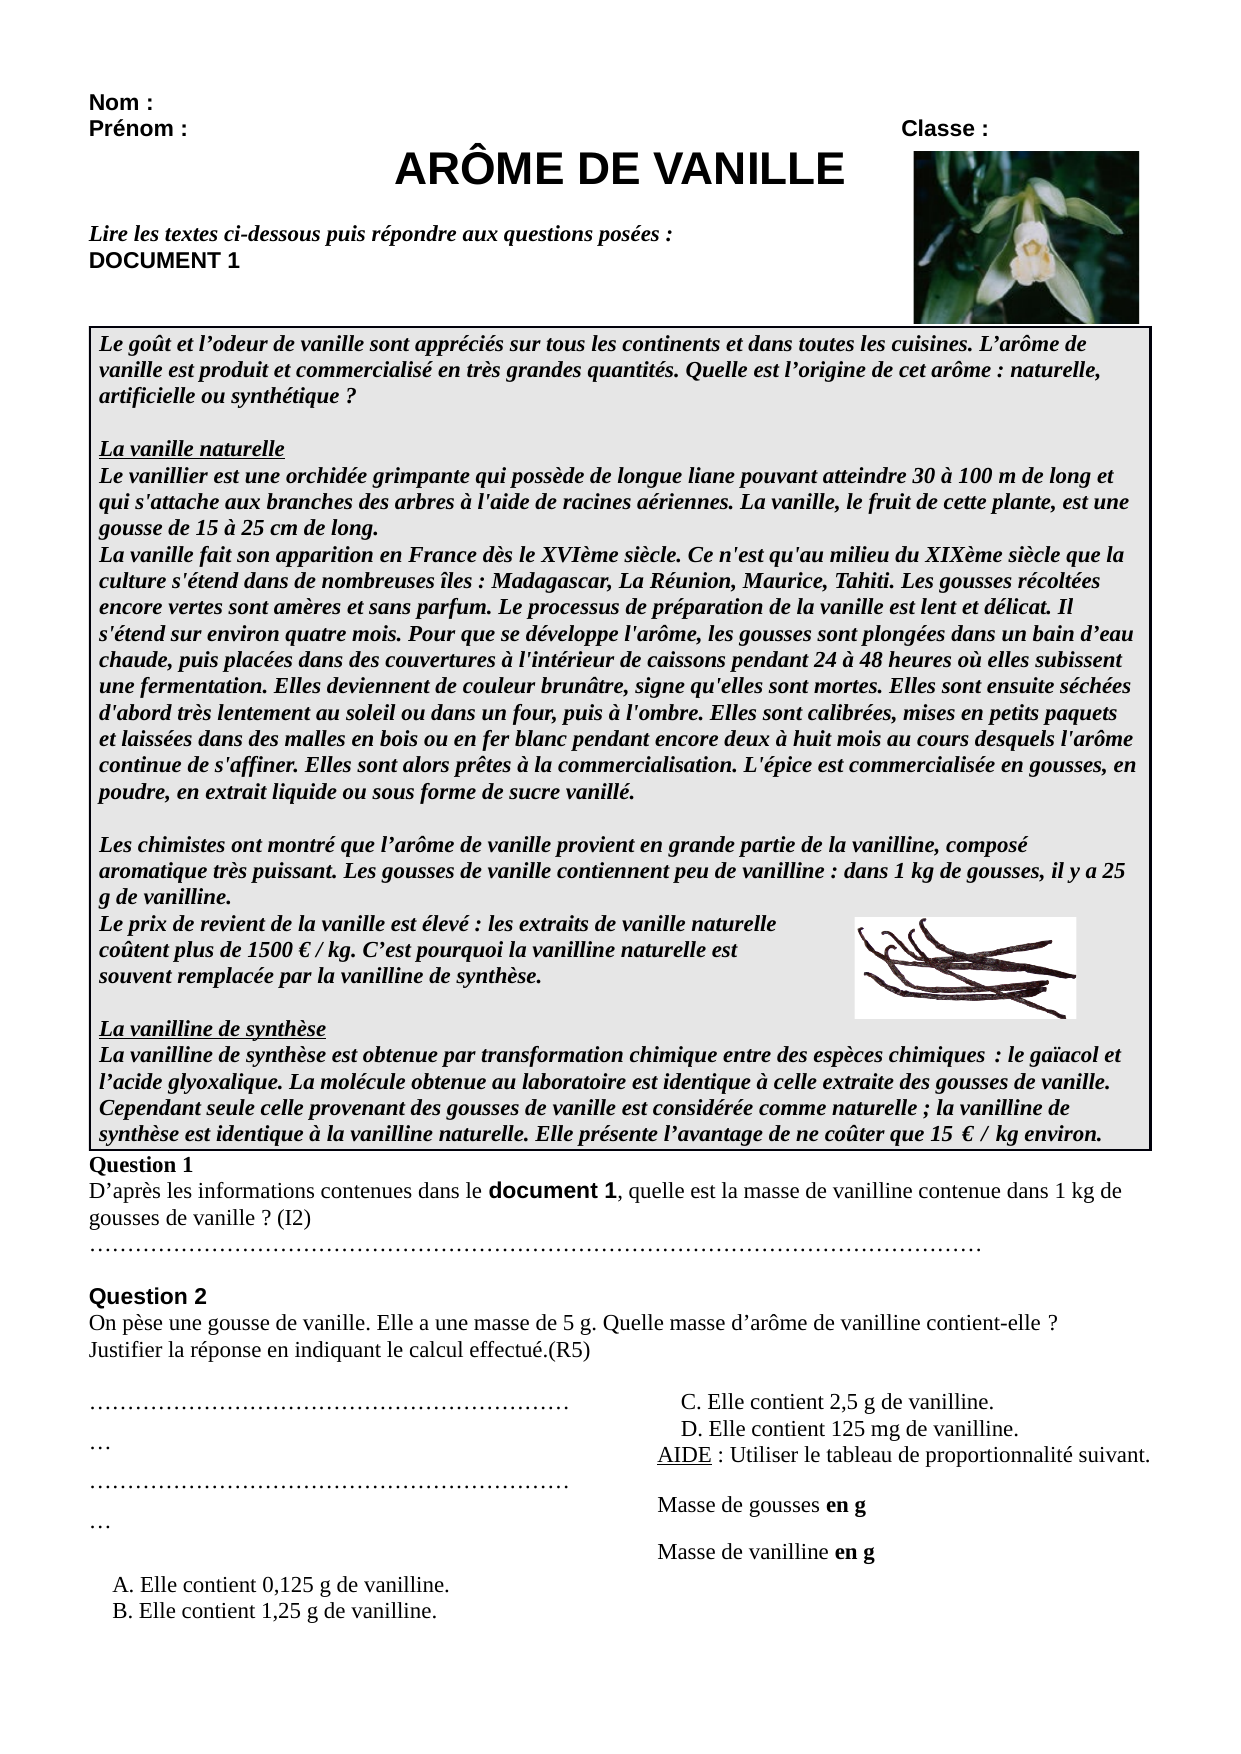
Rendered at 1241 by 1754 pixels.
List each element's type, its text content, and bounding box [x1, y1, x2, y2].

text Le goût et l’odeur de vanille sont appréciés sur tous les continents et dans toutes les cuisines. L’arôme de vanille est produit et commercialisé en très grandes quantités. Quelle est l’origine de cet arôme : naturelle, artificielle ou synthétique ? [91, 328, 1149, 405]
text Justifier la réponse en indiquant le calcul effectué.(R5) [88, 1336, 1152, 1362]
table_cell Masse de vanilline en g [646, 1528, 893, 1575]
text On pèse une gousse de vanille. Elle a une masse de 5 g. Quelle masse d’arôme de vanilline contient-elle ? [88, 1309, 1152, 1336]
table_cell [893, 1528, 1022, 1575]
text  A. Elle contient 0,125 g de vanilline. [88, 1571, 583, 1598]
table_cell [1022, 1528, 1176, 1575]
text Prénom : Classe : [88, 115, 1152, 141]
text [1077, 958, 1149, 984]
text Lire les textes ci-dessous puis répondre aux questions posées : [88, 220, 913, 247]
text Question 1 [88, 1151, 1152, 1177]
text ……………………………………………………………………………………………………… [88, 1230, 1152, 1257]
text souvent remplacée par la vanilline de synthèse. [91, 958, 854, 984]
text ………………………………………………………… [88, 1467, 583, 1533]
text  D. Elle contient 125 mg de vanilline. [657, 1415, 1152, 1441]
text Nom : [88, 88, 1152, 115]
text [1140, 247, 1152, 273]
text D’après les informations contenues dans le document 1, quelle est la masse de vanilline contenue dans 1 kg de gousses de vanille ? (I2) [88, 1177, 1152, 1230]
text Question 2 [88, 1283, 1152, 1309]
text La vanille naturelle [91, 431, 1149, 457]
text coûtent plus de 1500 € / kg. C’est pourquoi la vanilline naturelle est [91, 932, 854, 958]
text La vanilline de synthèse est obtenue par transformation chimique entre des espèces chimiques : le gaïacol et l’acide glyoxalique. La molécule obtenue au laboratoire est identique à celle extraite des gousses de vanille. Cependant seule celle provenant des gousses de vanille est considérée comme naturelle ; la vanilline de synthèse est identique à la vanilline naturelle. Elle présente l’avantage de ne coûter que 15 € / kg environ. [91, 1037, 1149, 1149]
table_header [893, 1481, 1022, 1528]
text AIDE : Utiliser le tableau de proportionnalité suivant. [657, 1441, 1152, 1467]
text  B. Elle contient 1,25 g de vanilline. [88, 1598, 583, 1624]
text La vanille fait son apparition en France dès le XVIème siècle. Ce n'est qu'au milieu du XIXème siècle que la culture s'étend dans de nombreuses îles : Madagascar, La Réunion, Maurice, Tahiti. Les gousses récoltées encore vertes sont amères et sans parfum. Le processus de préparation de la vanille est lent et délicat. Il s'étend sur environ quatre mois. Pour que se développe l'arôme, les gousses sont plongées dans un bain d’eau chaude, puis placées dans des couvertures à l'intérieur de caissons pendant 24 à 48 heures où elles subissent une fermentation. Elles deviennent de couleur brunâtre, signe qu'elles sont mortes. Elles sont ensuite séchées d'abord très lentement au soleil ou dans un four, puis à l'ombre. Elles sont calibrées, mises en petits paquets et laissées dans des malles en bois ou en fer blanc pendant encore deux à huit mois au cours desquels l'arôme continue de s'affiner. Elles sont alors prêtes à la commercialisation. L'épice est commercialisée en gousses, en poudre, en extrait liquide ou sous forme de sucre vanillé. [91, 537, 1149, 800]
text La vanilline de synthèse [91, 1011, 1149, 1037]
table_header Masse de gousses en g [646, 1481, 893, 1528]
text Le vanillier est une orchidée grimpante qui possède de longue liane pouvant atteindre 30 à 100 m de long et qui s'attache aux branches des arbres à l'aide de racines aériennes. La vanille, le fruit de cette plante, est une gousse de 15 à 25 cm de long. [91, 457, 1149, 537]
text DOCUMENT 1 [88, 247, 913, 273]
text ………………………………………………………… [88, 1388, 583, 1454]
text  C. Elle contient 2,5 g de vanilline. [657, 1388, 1152, 1415]
text [1077, 932, 1149, 958]
text Le prix de revient de la vanille est élevé : les extraits de vanille naturelle [91, 906, 1149, 932]
text ArÔme de vanille [88, 141, 1152, 194]
table_header [1022, 1481, 1176, 1528]
text Les chimistes ont montré que l’arôme de vanille provient en grande partie de la vanilline, composé aromatique très puissant. Les gousses de vanille contiennent peu de vanilline : dans 1 kg de gousses, il y a 25 g de vanilline. [91, 826, 1149, 906]
